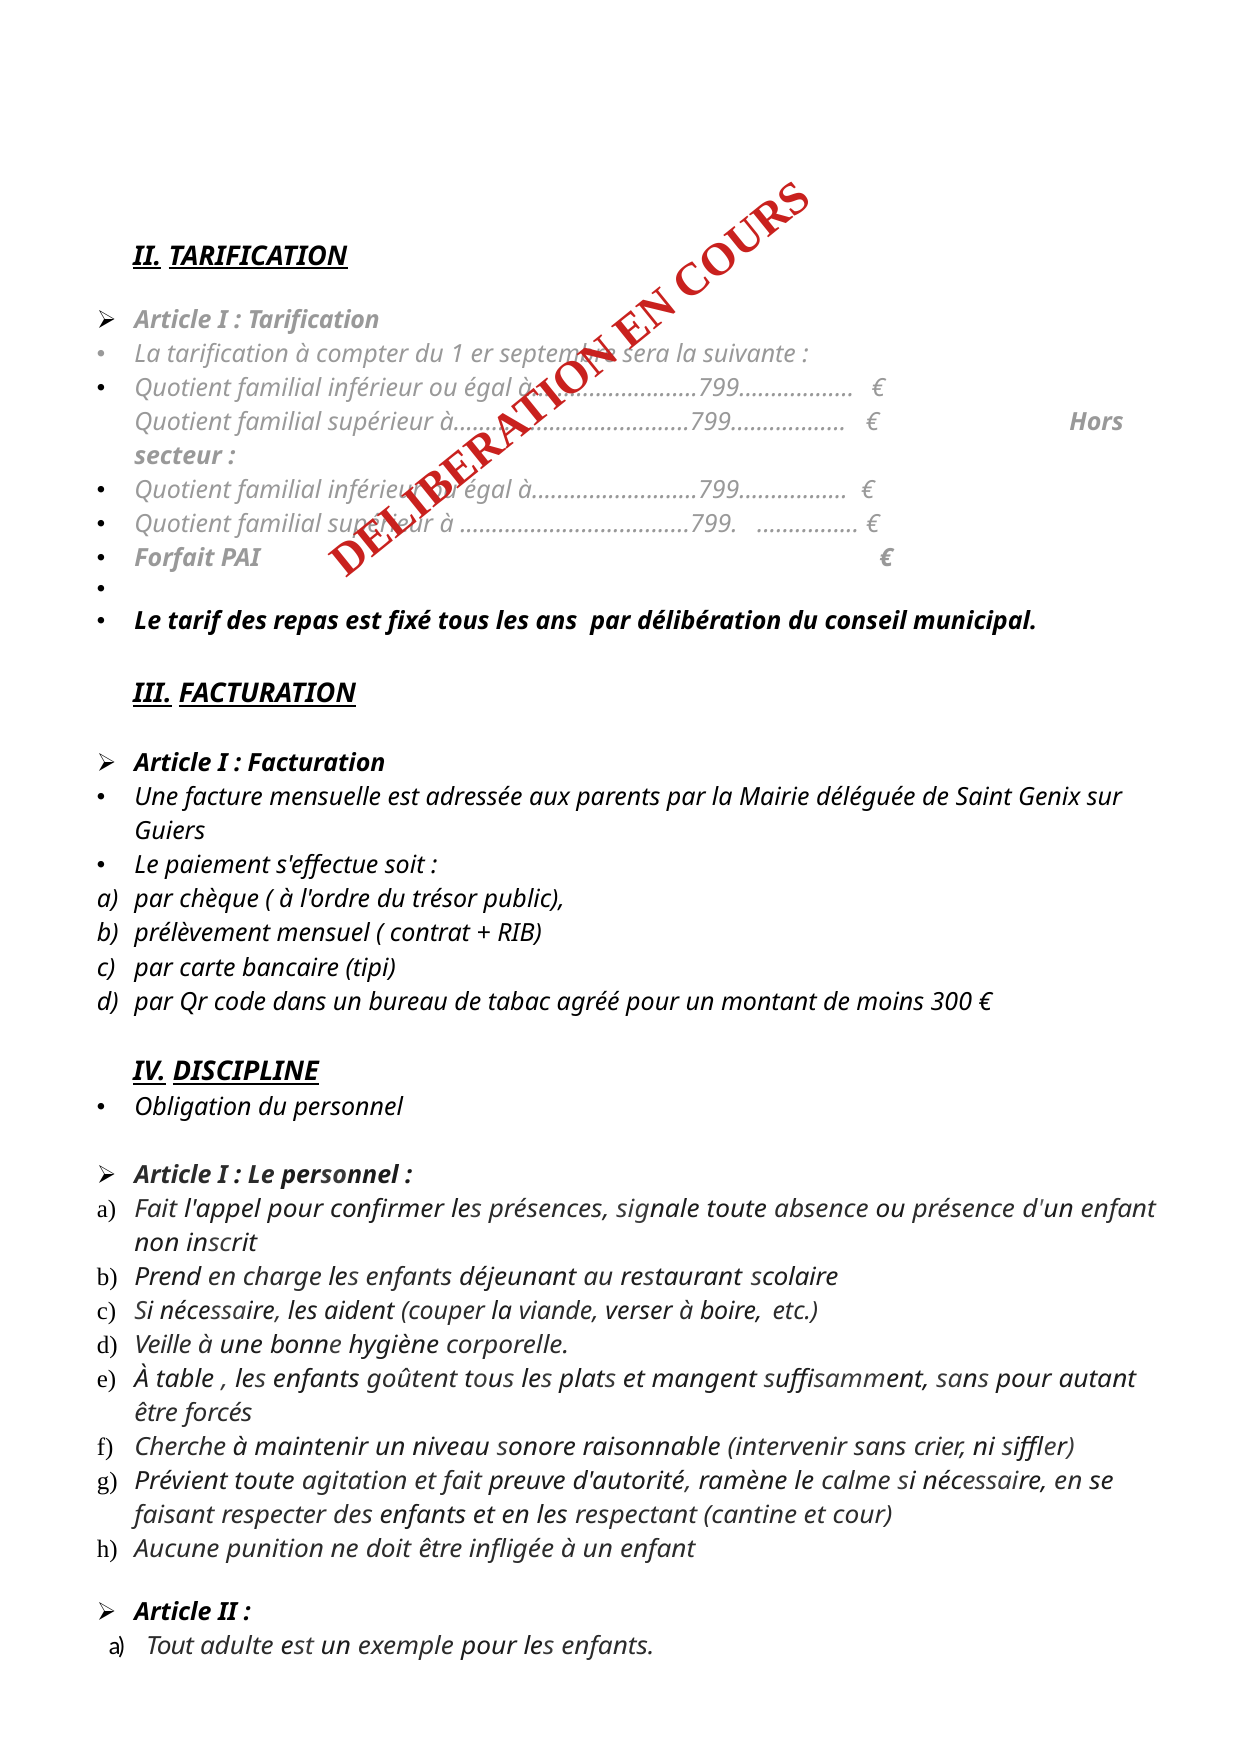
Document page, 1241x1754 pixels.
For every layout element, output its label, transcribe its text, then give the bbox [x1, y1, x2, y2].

list prélèvement mensuel ( contrat + RIB) [97, 915, 1181, 949]
list Forfait PAI € [97, 540, 1181, 574]
text III. FACTURATION [59, 674, 1181, 711]
list par chèque ( à l'ordre du trésor public), [97, 881, 1181, 915]
list par Qr code dans un bureau de tabac agréé pour un montant de moins 300 € [97, 983, 1181, 1017]
list Prévient toute agitation et fait preuve d'autorité, ramène le calme si nécessaire, en se faisant respecter des enfants et en les respectant (cantine et cour) [97, 1463, 1181, 1531]
list Une facture mensuelle est adressée aux parents par la Mairie déléguée de Saint Genix sur Guiers [97, 779, 1181, 847]
text IV. DISCIPLINE [59, 1051, 1181, 1088]
list La tarification à compter du 1 er septembre sera la suivante : [590, 336, 1181, 370]
list Article I : Le personnel : [97, 1156, 1181, 1190]
list Aucune punition ne doit être infligée à un enfant [97, 1531, 1181, 1565]
list Quotient familial inférieur ou égal à..........................799..............… € [435, 472, 1181, 506]
list Le tarif des repas est fixé tous les ans par délibération du conseil municipal. [97, 603, 1181, 637]
list Article II : [97, 1593, 1181, 1628]
list La tarification à compter du 1 er septembre sera la suivante : [97, 336, 606, 370]
list Article I : Facturation [97, 745, 1181, 779]
list À table , les enfants goûtent tous les plats et mangent suffisamment, sans pour autant être forcés [97, 1361, 1181, 1429]
list par carte bancaire (tipi) [97, 949, 1181, 983]
list Obligation du personnel [97, 1088, 1181, 1122]
list Tout adulte est un exemple pour les enfants. [108, 1628, 1181, 1662]
list Quotient familial inférieur ou égal à..........................799..............… € [97, 472, 429, 506]
list Le paiement s'effectue soit : [97, 847, 1181, 881]
text II. TARIFICATION [59, 236, 1181, 273]
list Quotient familial supérieur à ....................................799. ................ € [97, 506, 1181, 540]
list Si nécessaire, les aident (couper la viande, verser à boire, etc.) [97, 1293, 1181, 1327]
list Fait l'appel pour confirmer les présences, signale toute absence ou présence d'un enfant non inscrit [97, 1190, 1181, 1258]
list Prend en charge les enfants déjeunant au restaurant scolaire [97, 1258, 1181, 1293]
list Cherche à maintenir un niveau sonore raisonnable (intervenir sans crier, ni siffler) [97, 1429, 1181, 1463]
list Quotient familial inférieur ou égal à..........................799...............… € Quotient familial supérieur à.....................................799...............… € Hors secteur : [97, 370, 1181, 472]
list Veille à une bonne hygiène corporelle. [97, 1327, 1181, 1361]
list Article I : Tarification [97, 302, 1181, 336]
